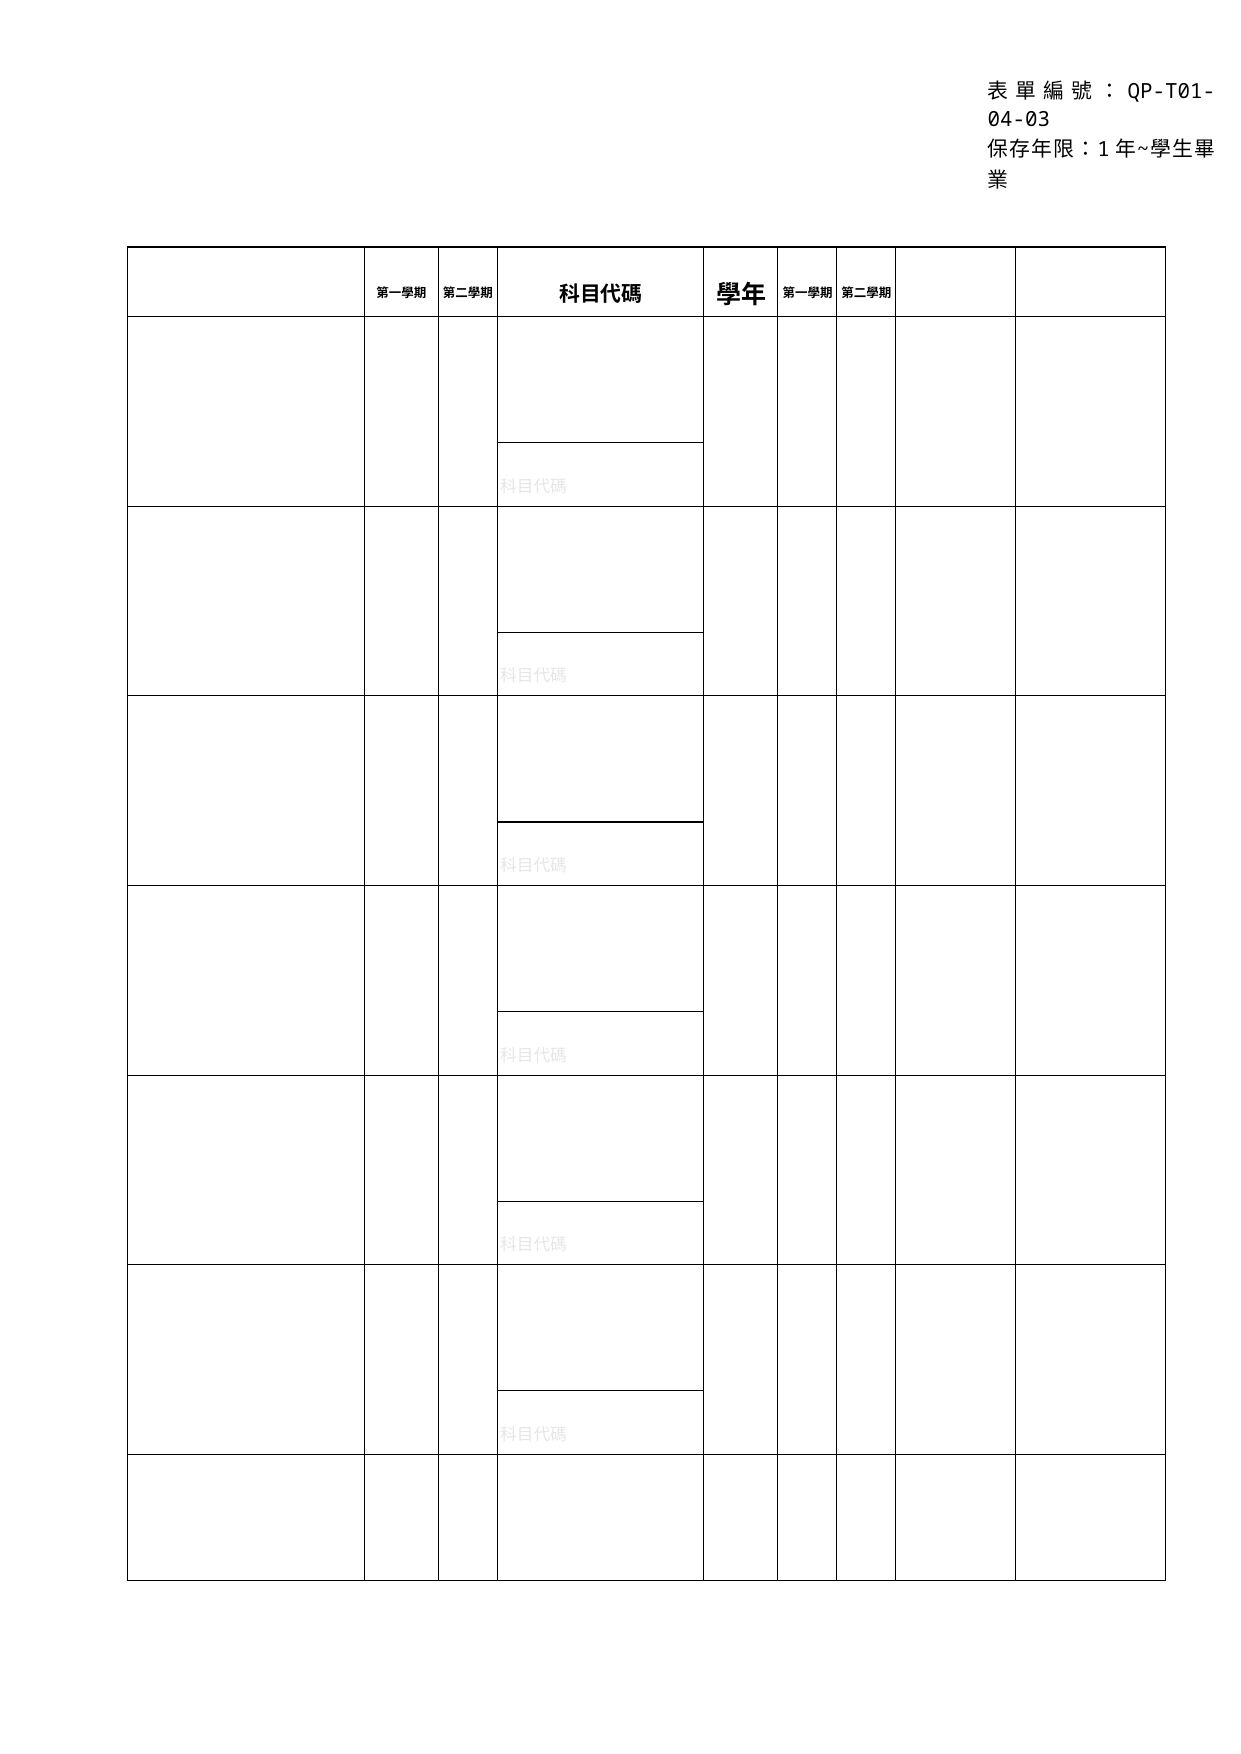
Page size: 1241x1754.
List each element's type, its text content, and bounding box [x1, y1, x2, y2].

table_cell 科目代碼 [498, 1391, 703, 1454]
table_cell [128, 696, 364, 885]
table_cell [128, 317, 364, 506]
table_cell [439, 696, 497, 885]
table_cell 第一學期 [778, 248, 836, 316]
table_cell [837, 507, 895, 695]
table_cell [1016, 1076, 1165, 1264]
table_cell [1016, 1455, 1165, 1580]
table_cell 科目代碼 [498, 248, 703, 316]
table_cell [704, 1076, 777, 1264]
table_cell [704, 696, 777, 885]
table_cell 科目代碼 [498, 1202, 703, 1264]
table_cell [778, 507, 836, 695]
table_cell [365, 696, 438, 885]
table_cell [837, 1076, 895, 1264]
table_cell [896, 886, 1015, 1074]
table_cell [896, 1265, 1015, 1454]
table_cell [778, 1455, 836, 1580]
table_cell [365, 507, 438, 695]
table_cell [128, 248, 364, 316]
table_cell [1016, 507, 1165, 695]
table_cell [498, 317, 703, 442]
table_cell [439, 317, 497, 506]
table_cell [498, 507, 703, 632]
table_cell [365, 317, 438, 506]
table_cell [837, 886, 895, 1074]
table_cell [896, 248, 1015, 316]
table_cell 科目代碼 [498, 633, 703, 695]
table_cell [365, 886, 438, 1074]
table_cell [896, 696, 1015, 885]
table_cell [837, 1265, 895, 1454]
table_cell [704, 317, 777, 506]
table_cell [778, 886, 836, 1074]
table_cell 科目代碼 [498, 1012, 703, 1074]
table_cell [365, 1076, 438, 1264]
table_cell [1016, 1265, 1165, 1454]
table_cell [896, 1455, 1015, 1580]
table_cell [896, 507, 1015, 695]
table_cell [365, 1265, 438, 1454]
table_cell [439, 1076, 497, 1264]
table_cell [498, 696, 703, 821]
table_cell [128, 507, 364, 695]
table_cell [498, 1455, 703, 1580]
table_cell [1016, 248, 1165, 316]
table_cell [1016, 886, 1165, 1074]
table_cell [128, 1455, 364, 1580]
table_cell [439, 1265, 497, 1454]
table_cell [1016, 696, 1165, 885]
table_cell 第一學期 [365, 248, 438, 316]
table_cell [439, 886, 497, 1074]
table_cell [498, 1265, 703, 1390]
table_cell [498, 886, 703, 1011]
table_cell 科目代碼 [498, 443, 703, 506]
table_cell [128, 1076, 364, 1264]
table_cell [704, 1455, 777, 1580]
table_cell [498, 1076, 703, 1201]
table_cell [837, 696, 895, 885]
table_cell [439, 1455, 497, 1580]
table_cell 學年 [704, 248, 777, 316]
table_cell [896, 317, 1015, 506]
table_cell [778, 317, 836, 506]
table_cell [128, 886, 364, 1074]
table_cell [128, 1265, 364, 1454]
table_cell [778, 1076, 836, 1264]
table_cell 第二學期 [837, 248, 895, 316]
table_cell [1016, 317, 1165, 506]
table_cell [365, 1455, 438, 1580]
table_cell [778, 1265, 836, 1454]
table_cell [837, 317, 895, 506]
table_cell [704, 507, 777, 695]
table_cell [896, 1076, 1015, 1264]
table_cell [439, 507, 497, 695]
table_cell 科目代碼 [498, 823, 703, 885]
table_cell [704, 886, 777, 1074]
table_cell [704, 1265, 777, 1454]
table_cell [837, 1455, 895, 1580]
table_cell [778, 696, 836, 885]
table_cell 第二學期 [439, 248, 497, 316]
